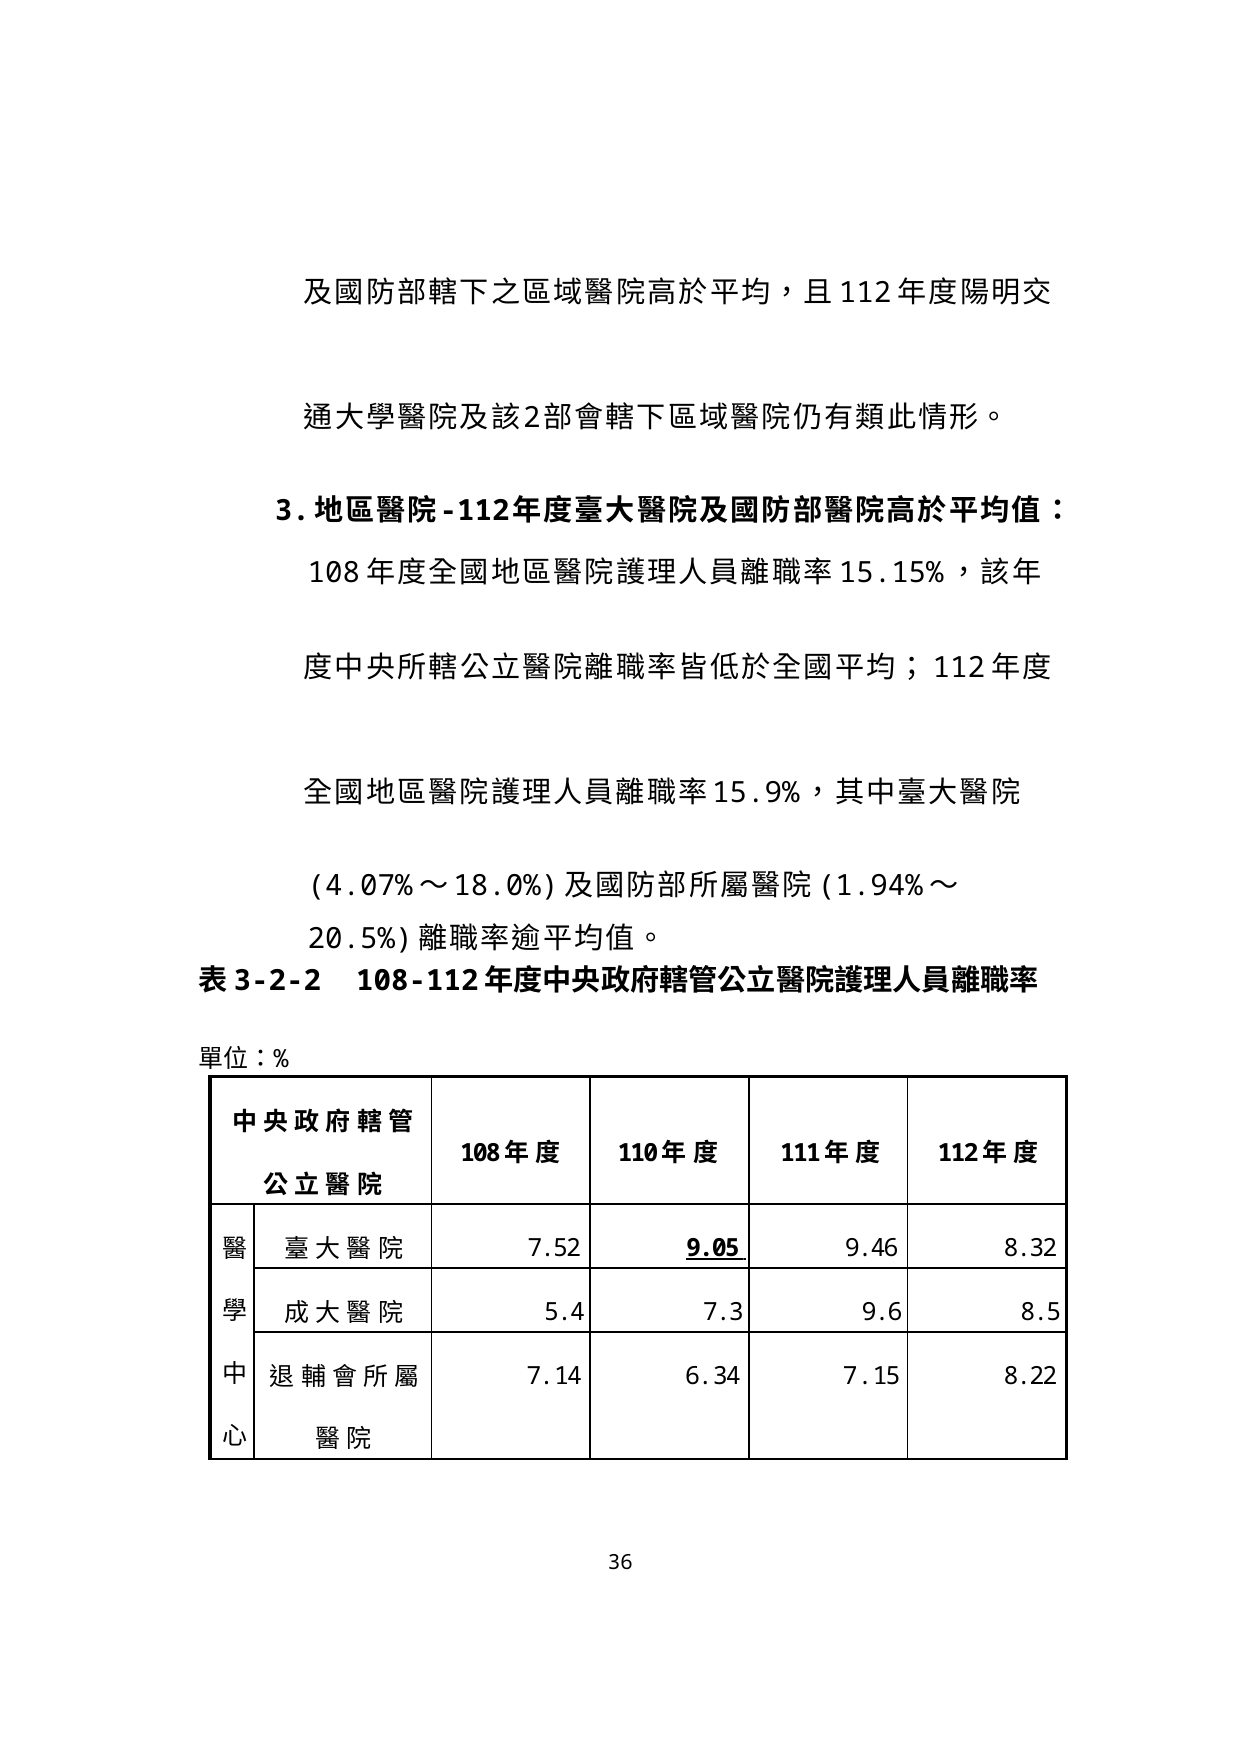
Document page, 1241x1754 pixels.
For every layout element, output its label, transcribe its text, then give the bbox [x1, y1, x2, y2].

table_header 110年度 [591, 1078, 748, 1203]
table_cell 成大醫院 [255, 1269, 431, 1331]
table_cell 醫學中心 [212, 1205, 253, 1458]
text 表3-2-2 108-112年度中央政府轄管公立醫院護理人員離職率 [198, 957, 1063, 999]
table_cell 8.5 [908, 1269, 1065, 1331]
table_cell 8.22 [908, 1333, 1065, 1458]
table_header 111年度 [750, 1078, 907, 1203]
table_cell 7.14 [432, 1333, 589, 1458]
text 單位：% [198, 999, 1063, 1075]
table_header 112年度 [908, 1078, 1065, 1203]
table_cell 8.32 [908, 1205, 1065, 1267]
table_cell 7.3 [591, 1269, 748, 1331]
table_cell 臺大醫院 [255, 1205, 431, 1267]
table_cell 7.15 [750, 1333, 907, 1458]
table_cell 9.05 [591, 1205, 748, 1267]
table_header 108年度 [432, 1078, 589, 1203]
table_cell 5.4 [432, 1269, 589, 1331]
table_cell 9.6 [750, 1269, 907, 1331]
table_cell 9.46 [750, 1205, 907, 1267]
table_cell 6.34 [591, 1333, 748, 1458]
text 3.地區醫院-112年度臺大醫院及國防部醫院高於平均值：108年度全國地區醫院護理人員離職率15.15%，該年度中央所轄公立醫院離職率皆低於全國平均；112年度全國地區醫院護理人員離職率15.9%，其中臺大醫院(4.07%〜18.0%)及國防部所屬醫院(1.94%〜20.5%)離職率逾平均值。 [266, 457, 1063, 957]
table_cell 退輔會所屬醫院 [255, 1333, 431, 1458]
table_header 中央政府轄管公立醫院 [212, 1078, 431, 1203]
table_cell 7.52 [432, 1205, 589, 1267]
text 及國防部轄下之區域醫院高於平均，且112年度陽明交通大學醫院及該2部會轄下區域醫院仍有類此情形。 [266, 207, 1063, 457]
